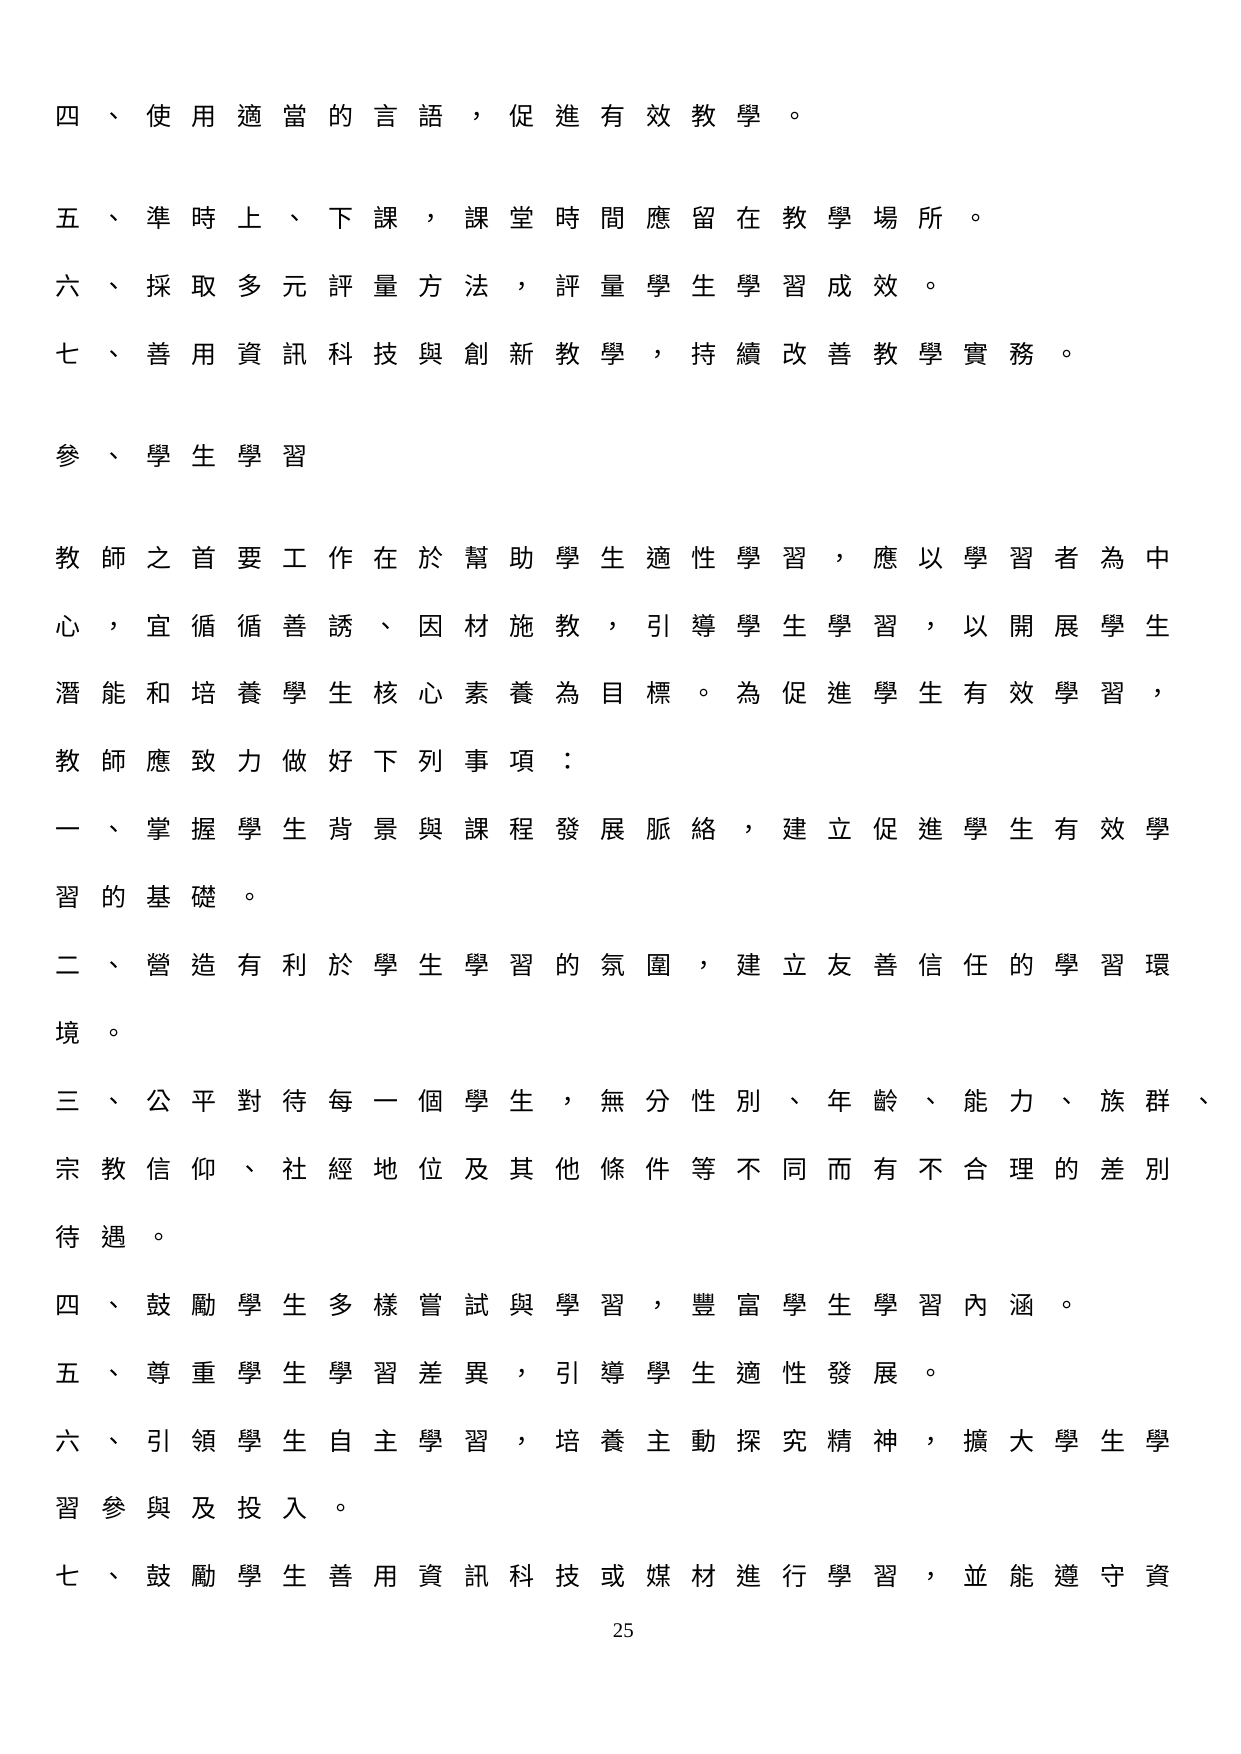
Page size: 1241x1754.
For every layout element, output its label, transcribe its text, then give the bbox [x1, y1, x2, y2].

text 六、採取多元評量方法，評量學生學習成效。 [55, 251, 1191, 318]
text 六、引領學生自主學習，培養主動探究精神，擴大學生學習參與及投入。 [55, 1405, 1191, 1541]
text 五、尊重學生學習差異，引導學生適性發展。 [55, 1337, 1191, 1405]
text 四、鼓勵學生多樣嘗試與學習，豐富學生學習內涵。 [55, 1269, 1191, 1337]
text 參、學生學習 [55, 420, 1191, 488]
text 一、掌握學生背景與課程發展脈絡，建立促進學生有效學習的基礎。 [55, 794, 1191, 930]
text 五、準時上、下課，課堂時間應留在教學場所。 [55, 183, 1191, 251]
text 教師之首要工作在於幫助學生適性學習，應以學習者為中心，宜循循善誘、因材施教，引導學生學習，以開展學生潛能和培養學生核心素養為目標。為促進學生有效學習，教師應致力做好下列事項： [55, 522, 1191, 794]
text 七、善用資訊科技與創新教學，持續改善教學實務。 [55, 318, 1191, 386]
text 二、營造有利於學生學習的氛圍，建立友善信任的學習環境。 [55, 930, 1191, 1066]
text 四、使用適當的言語，促進有效教學。 [55, 81, 1191, 149]
text 七、鼓勵學生善用資訊科技或媒材進行學習，並能遵守資 [55, 1541, 1191, 1609]
text 三、公平對待每一個學生，無分性別、年齡、能力、族群、宗教信仰、社經地位及其他條件等不同而有不合理的差別待遇。 [55, 1066, 1191, 1269]
